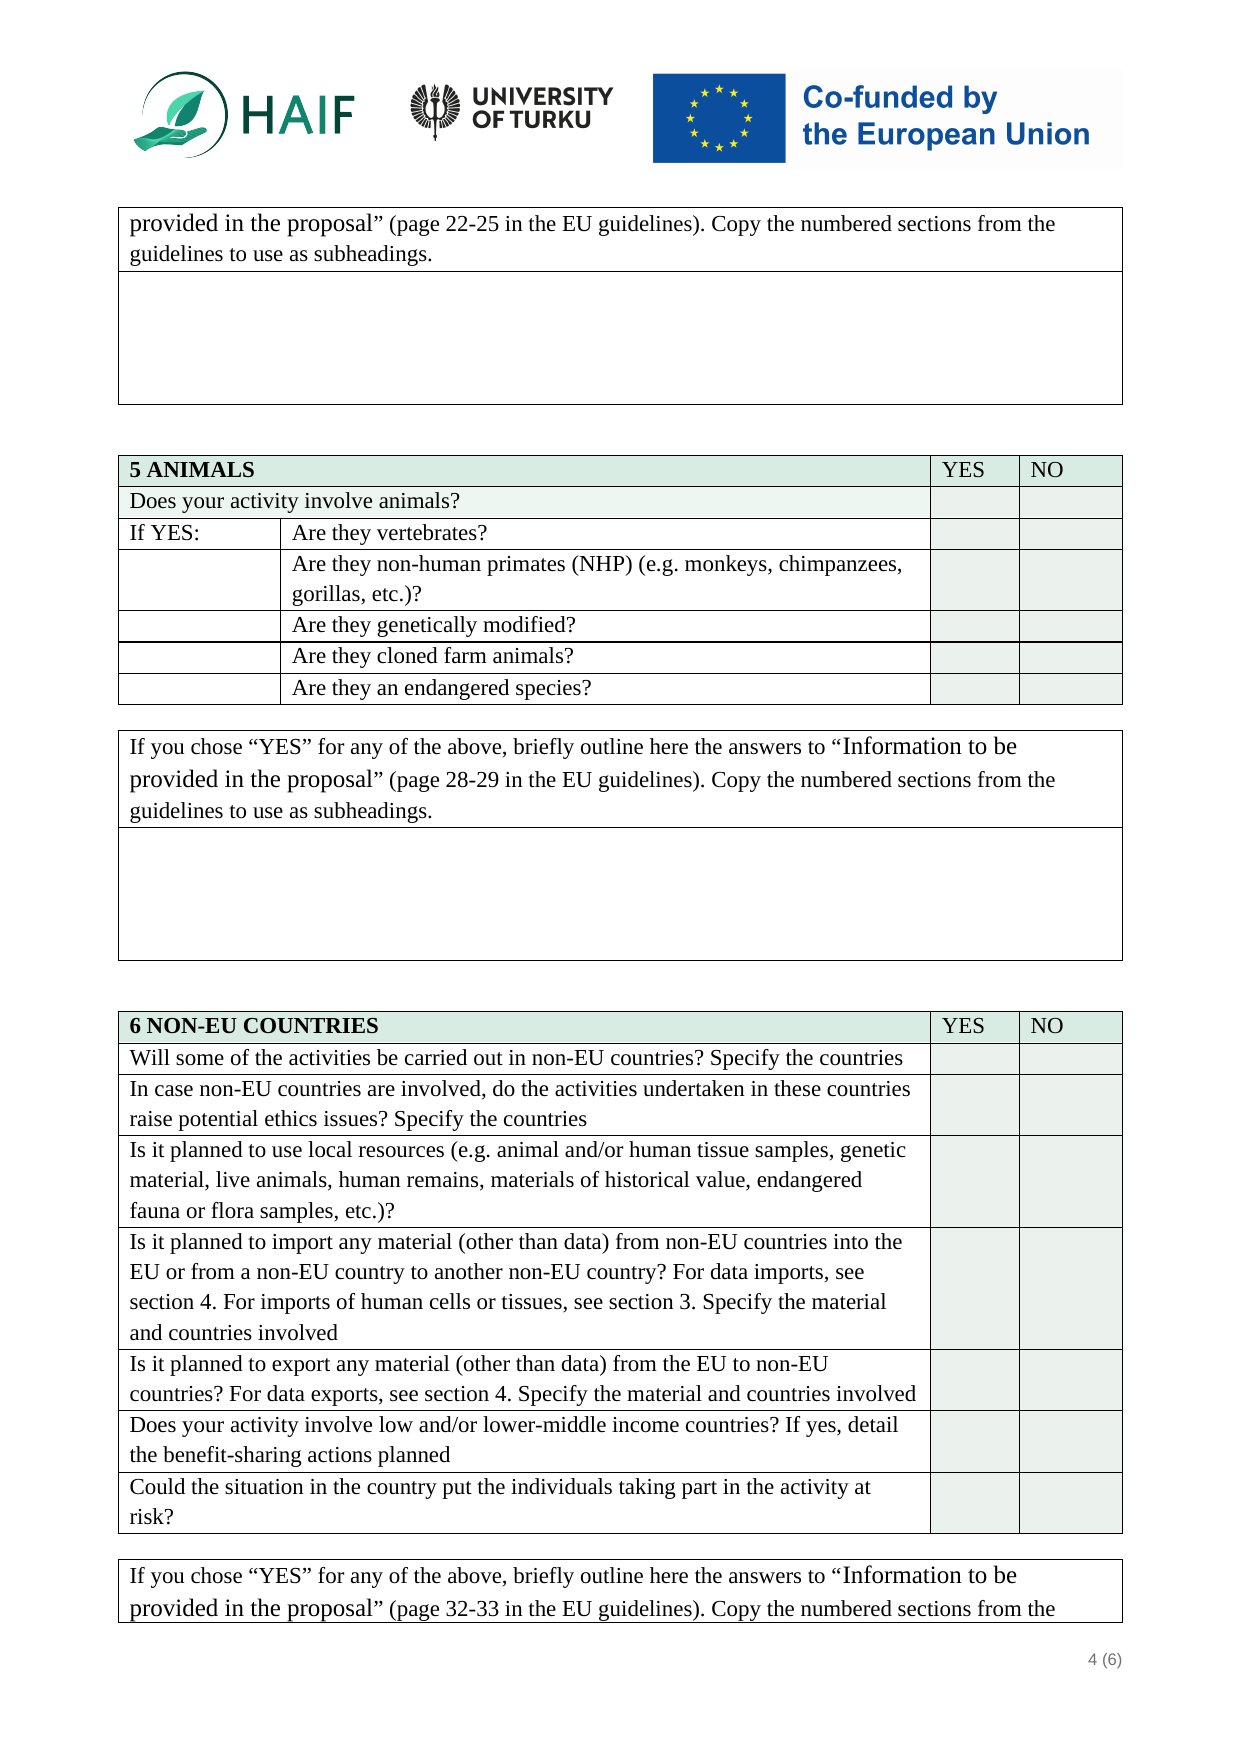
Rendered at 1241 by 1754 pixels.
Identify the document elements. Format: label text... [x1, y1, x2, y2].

table_cell [931, 1411, 1019, 1472]
table_cell [119, 643, 280, 673]
table_header YES [931, 456, 1019, 486]
table_cell [1020, 1044, 1122, 1074]
table_cell [931, 487, 1019, 517]
table_cell [119, 550, 280, 610]
table_header If you chose “YES” for any of the above, briefly outline here the answers to “Information to be provided in the proposal” (page 32-33 in the EU guidelines). Copy the numbered sections from the [119, 1560, 1122, 1622]
table_cell [119, 674, 280, 704]
table_cell Are they non-human primates (NHP) (e.g. monkeys, chimpanzees, gorillas, etc.)? [281, 550, 930, 610]
table_cell Is it planned to import any material (other than data) from non-EU countries into the EU or from a non-EU country to another non-EU country? For data imports, see section 4. For imports of human cells or tissues, see section 3. Specify the material and countries involved [119, 1228, 930, 1349]
table_cell [1020, 1136, 1122, 1227]
table_cell Are they vertebrates? [281, 519, 930, 549]
table_cell [931, 1044, 1019, 1074]
table_cell [931, 1350, 1019, 1410]
table_cell [1020, 550, 1122, 610]
table_cell Will some of the activities be carried out in non-EU countries? Specify the countries [119, 1044, 930, 1074]
table_cell Are they an endangered species? [281, 674, 930, 704]
table_header 5 ANIMALS [119, 456, 930, 486]
table_cell Are they genetically modified? [281, 611, 930, 641]
table_cell [1020, 1473, 1122, 1533]
table_cell [931, 519, 1019, 549]
table_cell [1020, 519, 1122, 549]
table_header NO [1020, 456, 1122, 486]
table_cell [1020, 1350, 1122, 1410]
table_cell [931, 611, 1019, 641]
table_header If you chose “YES” for any of the above, briefly outline here the answers to “Information to be provided in the proposal” (page 28-29 in the EU guidelines). Copy the numbered sections from the guidelines to use as subheadings. [119, 731, 1122, 827]
table_cell If YES: [119, 519, 280, 549]
table_cell [931, 643, 1019, 673]
table_header 6 NON-EU COUNTRIES [119, 1012, 930, 1042]
table_cell [931, 1136, 1019, 1227]
table_cell [1020, 1075, 1122, 1135]
table_cell In case non-EU countries are involved, do the activities undertaken in these countries raise potential ethics issues? Specify the countries [119, 1075, 930, 1135]
table_cell [931, 674, 1019, 704]
table_cell [119, 828, 1122, 960]
table_cell [1020, 611, 1122, 641]
table_cell [1020, 1411, 1122, 1472]
table_cell Does your activity involve low and/or lower-middle income countries? If yes, detail the benefit-sharing actions planned [119, 1411, 930, 1472]
table_header provided in the proposal” (page 22-25 in the EU guidelines). Copy the numbered sections from the guidelines to use as subheadings. [119, 208, 1122, 271]
table_cell [931, 1228, 1019, 1349]
table_header NO [1020, 1012, 1122, 1042]
table_cell [1020, 643, 1122, 673]
table_cell [119, 611, 280, 641]
table_cell [1020, 674, 1122, 704]
table_cell [119, 272, 1122, 404]
table_cell Is it planned to use local resources (e.g. animal and/or human tissue samples, genetic material, live animals, human remains, materials of historical value, endangered fauna or flora samples, etc.)? [119, 1136, 930, 1227]
table_cell Could the situation in the country put the individuals taking part in the activity at risk? [119, 1473, 930, 1533]
table_cell Are they cloned farm animals? [281, 643, 930, 673]
table_cell [931, 550, 1019, 610]
table_cell [1020, 487, 1122, 517]
table_cell Does your activity involve animals? [119, 487, 930, 517]
table_cell [931, 1075, 1019, 1135]
table_cell [1020, 1228, 1122, 1349]
table_cell [931, 1473, 1019, 1533]
table_header YES [931, 1012, 1019, 1042]
table_cell Is it planned to export any material (other than data) from the EU to non-EU countries? For data exports, see section 4. Specify the material and countries involved [119, 1350, 930, 1410]
